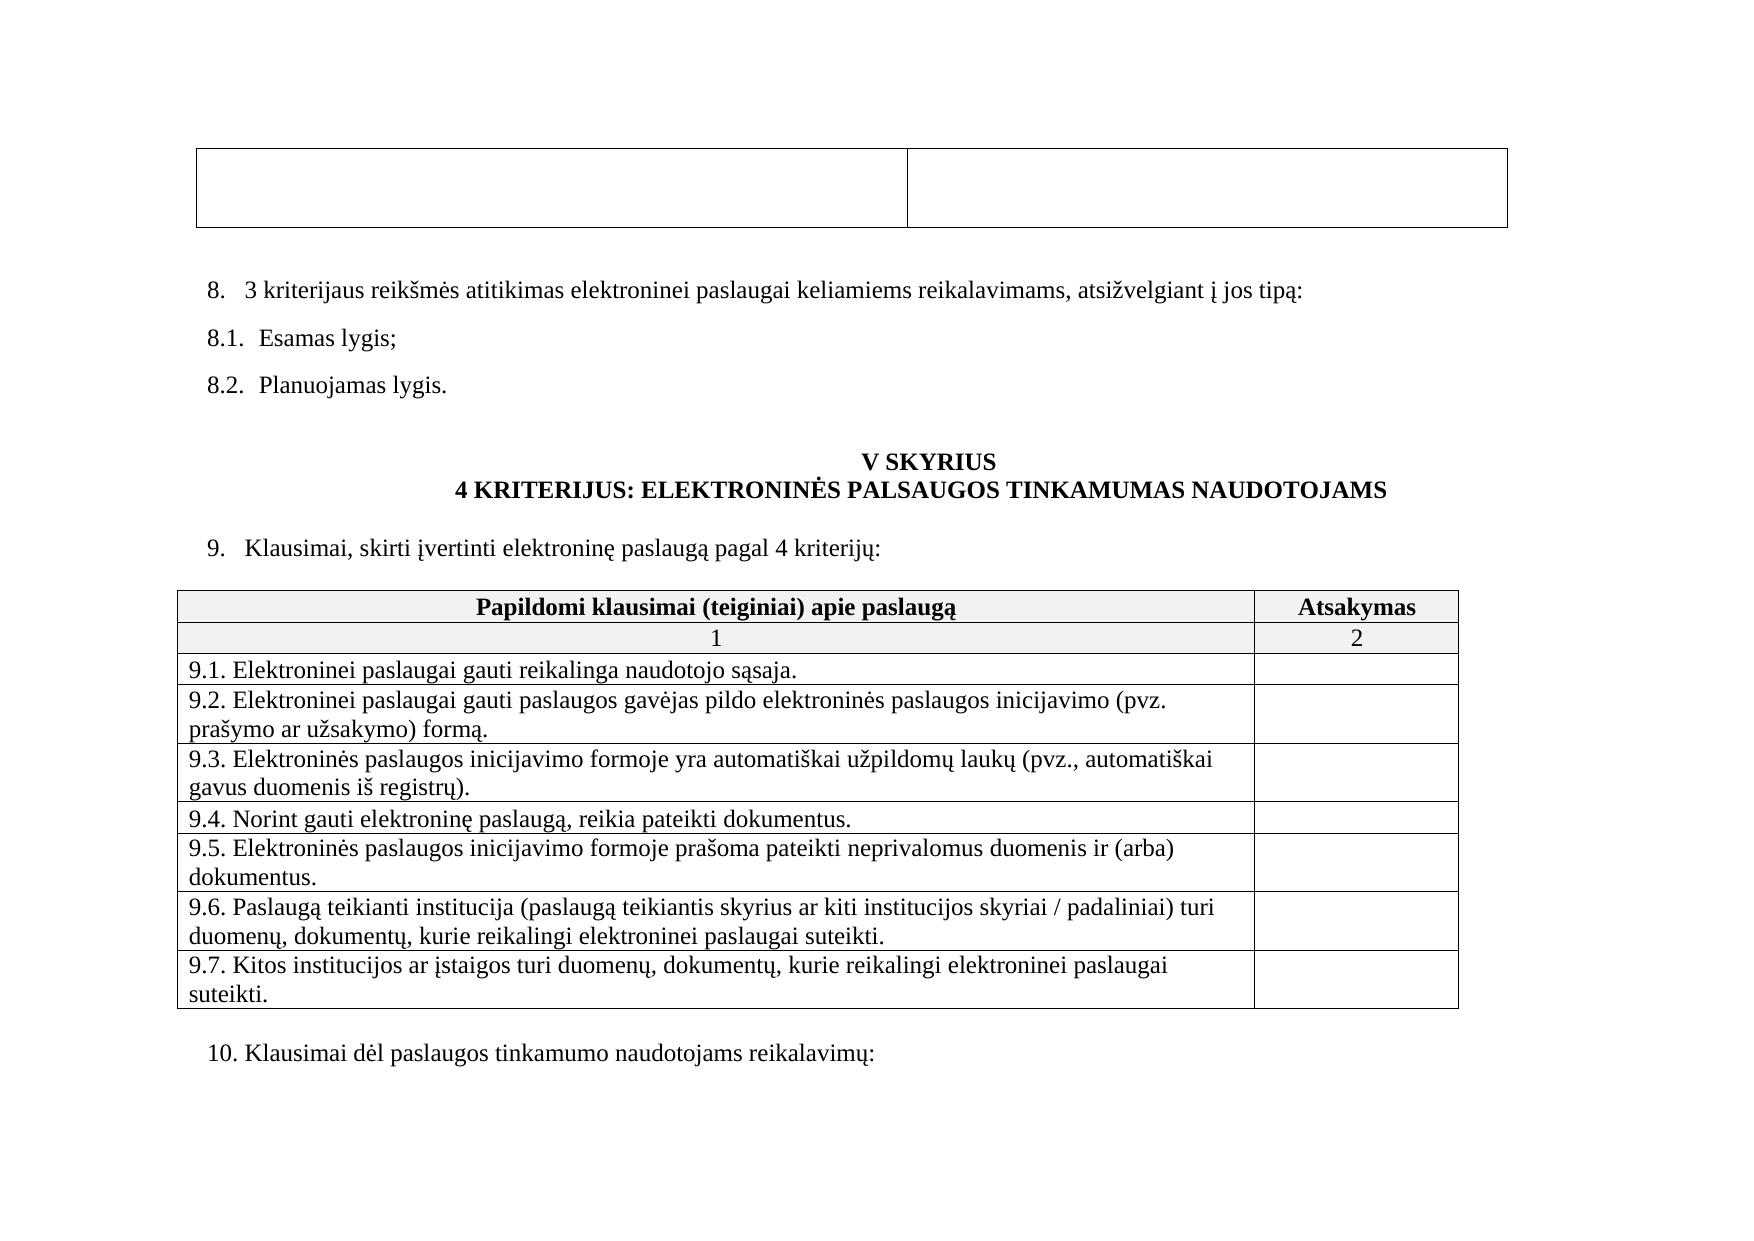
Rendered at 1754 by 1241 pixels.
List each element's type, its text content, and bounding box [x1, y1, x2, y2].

table_cell 9.5. Elektroninės paslaugos inicijavimo formoje prašoma pateikti neprivalomus duomenis ir (arba) dokumentus. [178, 834, 1254, 891]
text 8.1. Esamas lygis; [207, 323, 1665, 352]
table_cell [1255, 834, 1458, 891]
text 4 KRITERIJUS: ELEKTRONINĖS PALSAUGOS TINKAMUMAS NAUDOTOJAMS [177, 475, 1665, 504]
table_cell [1255, 654, 1458, 684]
text 9. Klausimai, skirti įvertinti elektroninę paslaugą pagal 4 kriterijų: [207, 533, 1665, 562]
table_cell 9.7. Kitos institucijos ar įstaigos turi duomenų, dokumentų, kurie reikalingi elektroninei paslaugai suteikti. [178, 951, 1254, 1008]
table_cell [1255, 892, 1458, 949]
table_cell [1255, 951, 1458, 1008]
table_cell 9.6. Paslaugą teikianti institucija (paslaugą teikiantis skyrius ar kiti institucijos skyriai / padaliniai) turi duomenų, dokumentų, kurie reikalingi elektroninei paslaugai suteikti. [178, 892, 1254, 949]
table_header Papildomi klausimai (teiginiai) apie paslaugą [178, 591, 1254, 622]
table_cell [197, 149, 907, 227]
table_header Atsakymas [1255, 591, 1458, 622]
table_cell 9.4. Norint gauti elektroninę paslaugą, reikia pateikti dokumentus. [178, 802, 1254, 832]
table_cell [1255, 744, 1458, 801]
table_cell 2 [1255, 623, 1458, 653]
text 8.2. Planuojamas lygis. [207, 370, 1665, 399]
text V SKYRIUS [177, 447, 1665, 475]
text 10. Klausimai dėl paslaugos tinkamumo naudotojams reikalavimų: [207, 1038, 1665, 1067]
table_cell [1255, 685, 1458, 743]
table_cell 1 [178, 623, 1254, 653]
table_cell [1255, 802, 1458, 832]
table_cell 9.2. Elektroninei paslaugai gauti paslaugos gavėjas pildo elektroninės paslaugos inicijavimo (pvz. prašymo ar užsakymo) formą. [178, 685, 1254, 743]
table_cell 9.1. Elektroninei paslaugai gauti reikalinga naudotojo sąsaja. [178, 654, 1254, 684]
table_cell [908, 149, 1507, 227]
table_cell 9.3. Elektroninės paslaugos inicijavimo formoje yra automatiškai užpildomų laukų (pvz., automatiškai gavus duomenis iš registrų). [178, 744, 1254, 801]
text 8. 3 kriterijaus reikšmės atitikimas elektroninei paslaugai keliamiems reikalavimams, atsižvelgiant į jos tipą: [207, 275, 1665, 304]
